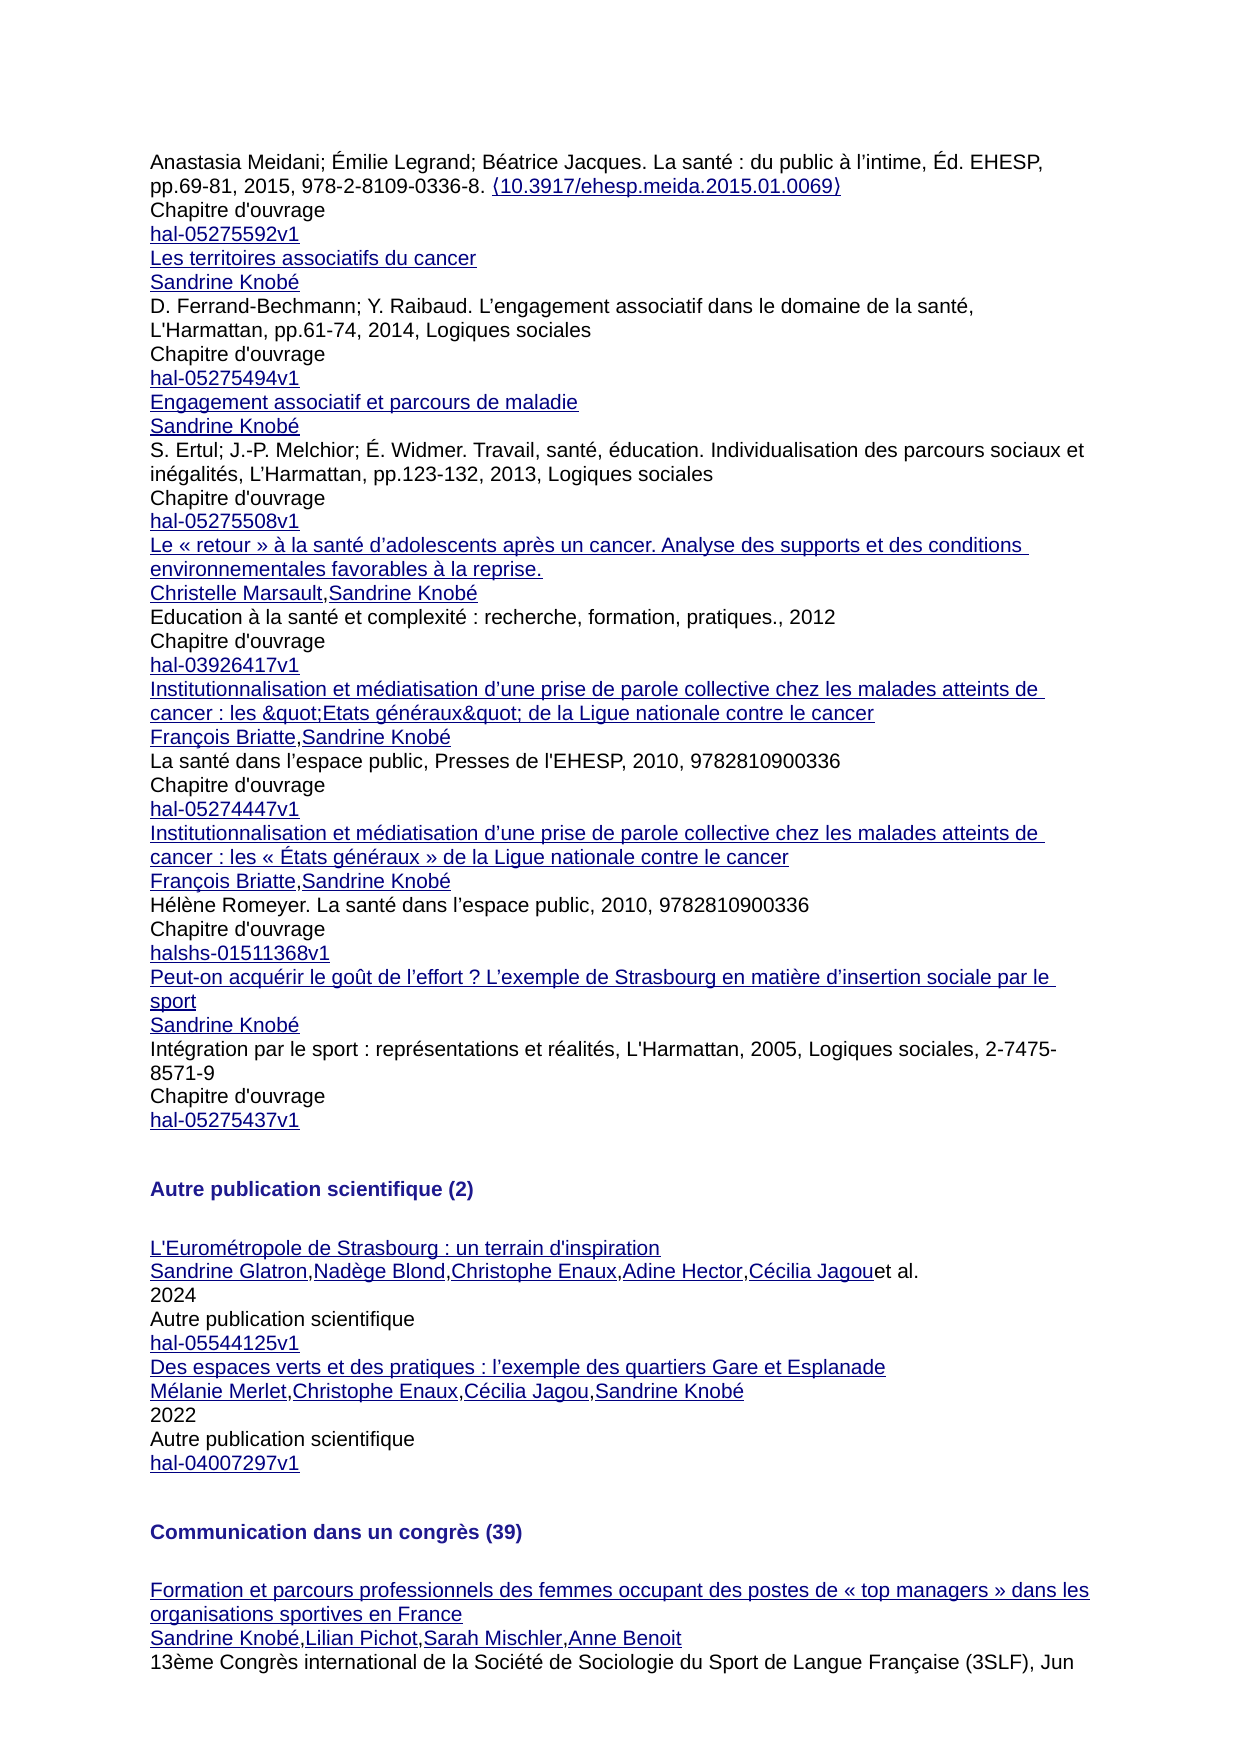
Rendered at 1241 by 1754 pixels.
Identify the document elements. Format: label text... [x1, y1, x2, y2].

subtitle Autre publication scientifique (2) [150, 1177, 1090, 1201]
subtitle Communication dans un congrès (39) [150, 1520, 1090, 1544]
table_cell Anastasia Meidani; Émilie Legrand; Béatrice Jacques. La santé : du public à l’intime, Éd. EHESP, pp.69-81, 2015, 978-2-8109-0336-8. ⟨10.3917/ehesp.meida.2015.01.0069⟩ Chapitre d'ouvrage hal-05275592v1 [150, 150, 1090, 246]
table_cell Engagement associatif et parcours de maladie Sandrine Knobé S. Ertul; J.-P. Melchior; É. Widmer. Travail, santé, éducation. Individualisation des parcours sociaux et inégalités, L’Harmattan, pp.123-132, 2013, Logiques sociales Chapitre d'ouvrage hal-05275508v1 [150, 390, 1090, 533]
table_cell Institutionnalisation et médiatisation d’une prise de parole collective chez les malades atteints de cancer : les « États généraux » de la Ligue nationale contre le cancer François Briatte,Sandrine Knobé Hélène Romeyer. La santé dans l’espace public, 2010, 9782810900336 Chapitre d'ouvrage halshs-01511368v1 [150, 821, 1090, 964]
table_cell Des espaces verts et des pratiques : l’exemple des quartiers Gare et Esplanade Mélanie Merlet,Christophe Enaux,Cécilia Jagou,Sandrine Knobé 2022 Autre publication scientifique hal-04007297v1 [150, 1355, 1090, 1475]
table_header organisations sportives en France Sandrine Knobé,Lilian Pichot,Sarah Mischler,Anne Benoit 13ème Congrès international de la Société de Sociologie du Sport de Langue Française (3SLF), Jun [150, 1600, 1090, 1674]
table_cell Peut-on acquérir le goût de l’effort ? L’exemple de Strasbourg en matière d’insertion sociale par le sport Sandrine Knobé Intégration par le sport : représentations et réalités, L'Harmattan, 2005, Logiques sociales, 2-7475-8571-9 Chapitre d'ouvrage hal-05275437v1 [150, 965, 1090, 1132]
table_header L'Eurométropole de Strasbourg : un terrain d'inspiration Sandrine Glatron,Nadège Blond,Christophe Enaux,Adine Hector,Cécilia Jagouet al. 2024 Autre publication scientifique hal-05544125v1 [150, 1235, 1090, 1355]
table_header Formation et parcours professionnels des femmes occupant des postes de « top managers » dans les [150, 1578, 1090, 1599]
table_cell Institutionnalisation et médiatisation d’une prise de parole collective chez les malades atteints de cancer : les &quot;Etats généraux&quot; de la Ligue nationale contre le cancer François Briatte,Sandrine Knobé La santé dans l’espace public, Presses de l'EHESP, 2010, 9782810900336 Chapitre d'ouvrage hal-05274447v1 [150, 677, 1090, 821]
table_cell Les territoires associatifs du cancer Sandrine Knobé D. Ferrand-Bechmann; Y. Raibaud. L’engagement associatif dans le domaine de la santé, L'Harmattan, pp.61-74, 2014, Logiques sociales Chapitre d'ouvrage hal-05275494v1 [150, 246, 1090, 389]
table_cell Le « retour » à la santé d’adolescents après un cancer. Analyse des supports et des conditions environnementales favorables à la reprise. Christelle Marsault,Sandrine Knobé Education à la santé et complexité : recherche, formation, pratiques., 2012 Chapitre d'ouvrage hal-03926417v1 [150, 533, 1090, 677]
